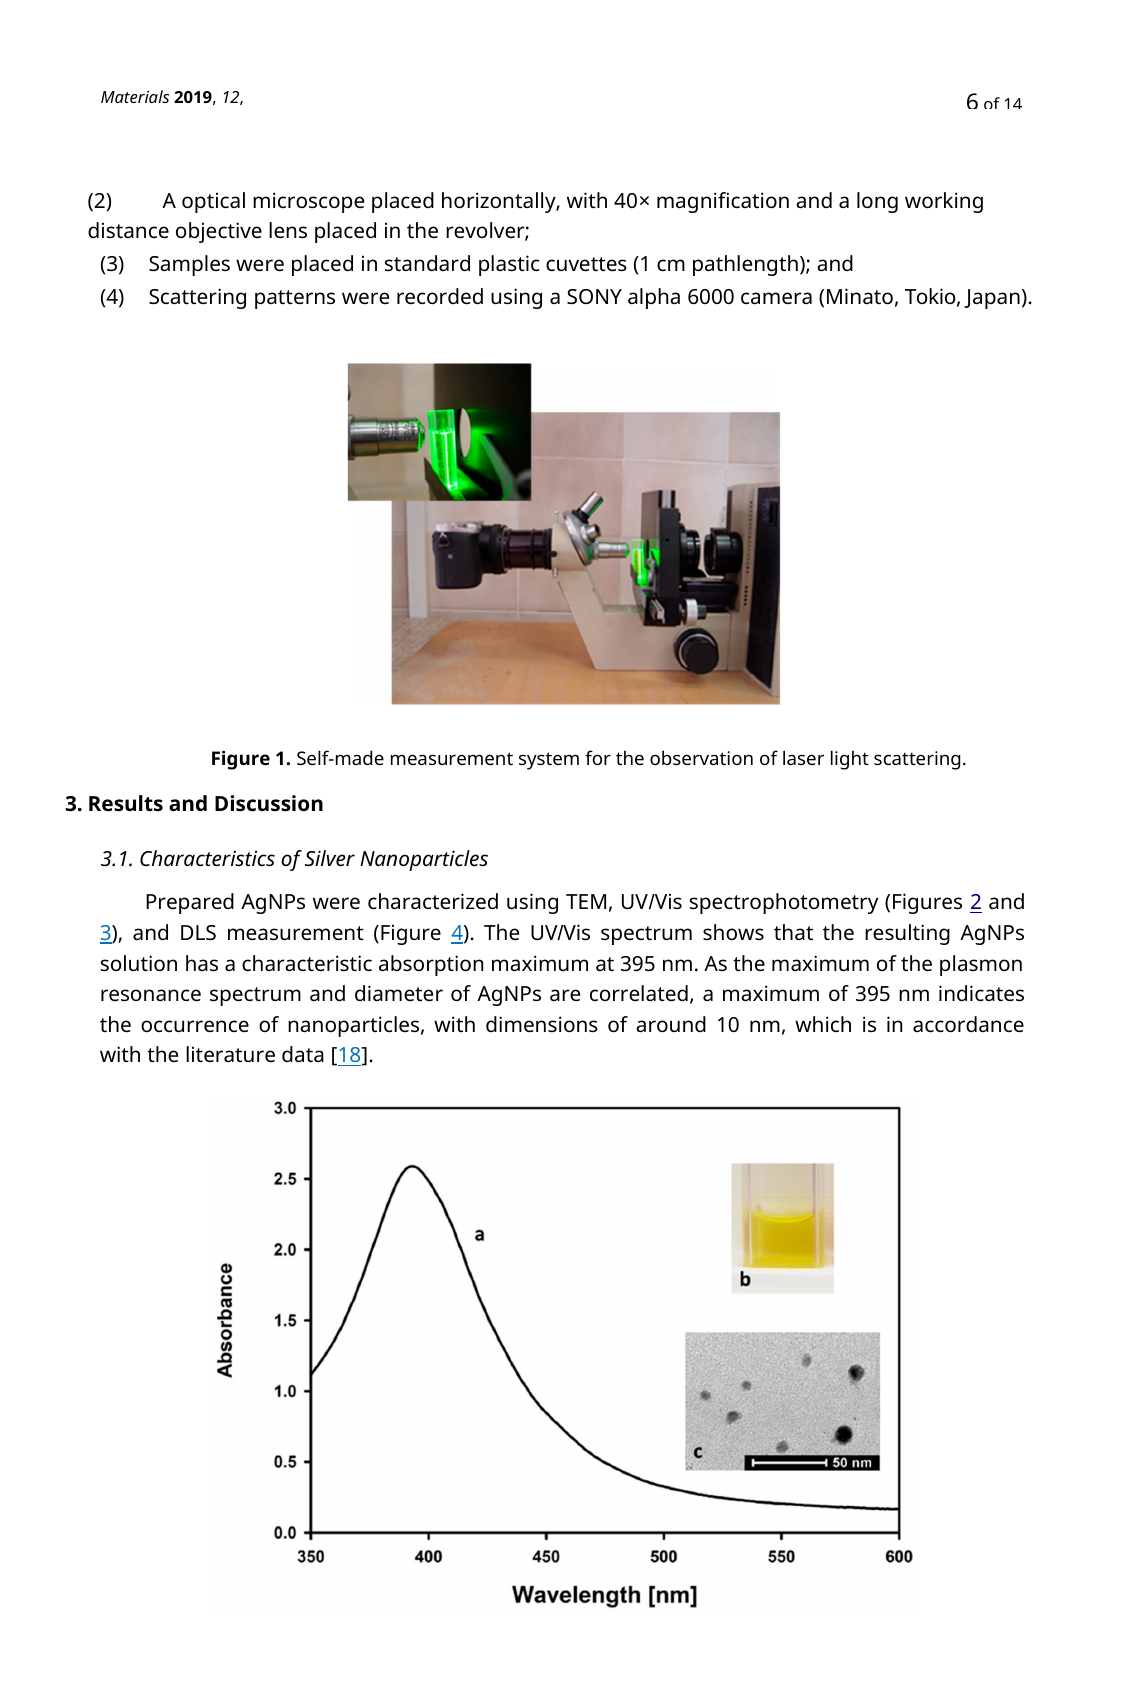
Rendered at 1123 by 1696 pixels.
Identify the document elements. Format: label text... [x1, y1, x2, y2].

list Results and Discussion [65, 789, 1037, 818]
list Characteristics of Silver Nanoparticles [100, 844, 1037, 873]
list Scattering patterns were recorded using a SONY alpha 6000 camera (Minato, Tokio, Japan). [100, 282, 1037, 310]
text Figure 1. Self-made measurement system for the observation of laser light scattering. [210, 745, 1037, 770]
list A optical microscope placed horizontally, with 40× magnification and a long working distance objective lens placed in the revolver; [87, 186, 1023, 245]
text Prepared AgNPs were characterized using TEM, UV/Vis spectrophotometry (Figures 2 and 3), and DLS measurement (Figure 4). The UV/Vis spectrum shows that the resulting AgNPs solution has a characteristic absorption maximum at 395 nm. As the maximum of the plasmon resonance spectrum and diameter of AgNPs are correlated, a maximum of 395 nm indicates the occurrence of nanoparticles, with dimensions of around 10 nm, which is in accordance with the literature data [18]. [99, 887, 1025, 1069]
list Samples were placed in standard plastic cuvettes (1 cm pathlength); and [100, 249, 1037, 277]
